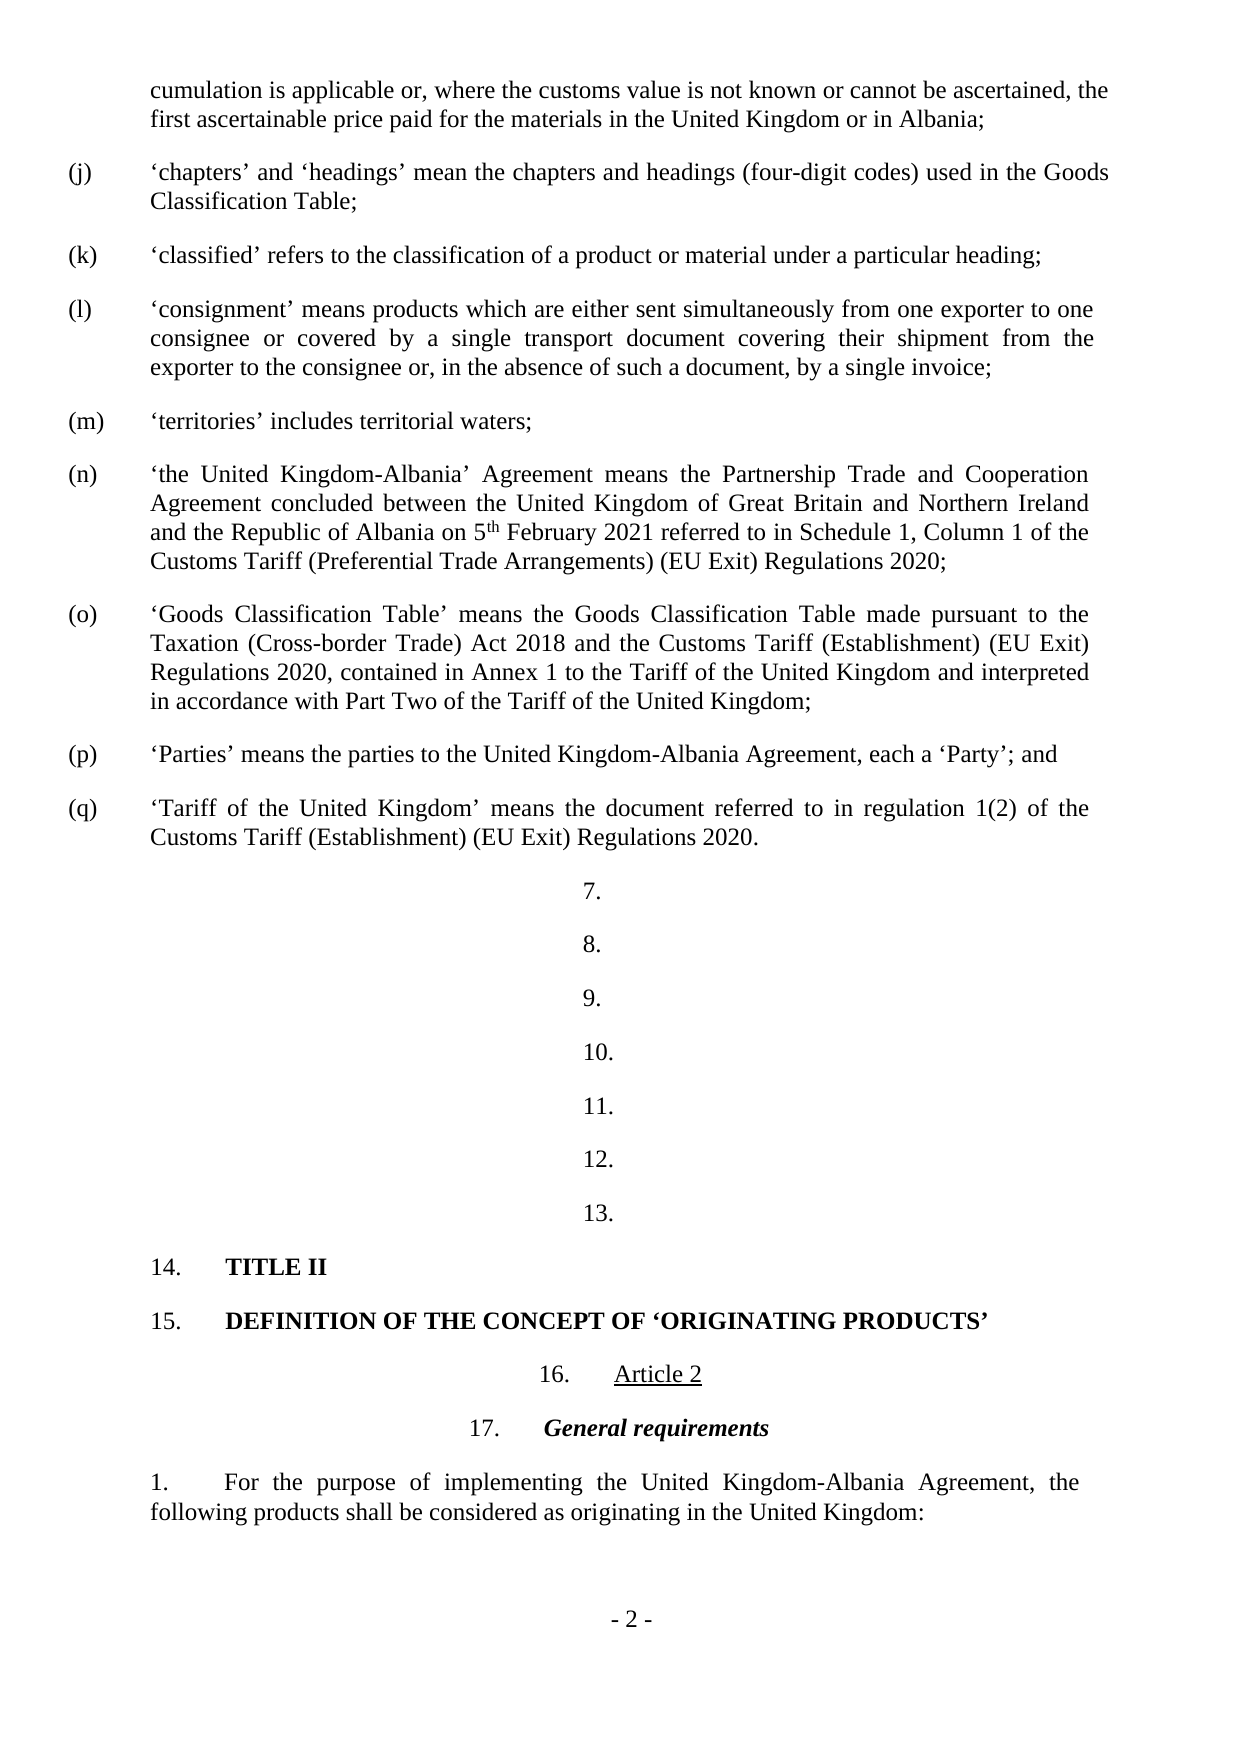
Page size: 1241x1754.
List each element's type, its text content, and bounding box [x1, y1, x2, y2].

subtitle TITLE II [150, 1252, 1090, 1281]
list ‘consignment’ means products which are either sent simultaneously from one exporter to one consignee or covered by a single transport document covering their shipment from the exporter to the consignee or, in the absence of such a document, by a single invoice; [68, 294, 1095, 381]
list ‘Tariff of the United Kingdom’ means the document referred to in regulation 1(2) of the Customs Tariff (Establishment) (EU Exit) Regulations 2020. [68, 793, 1090, 851]
list cumulation is applicable or, where the customs value is not known or cannot be ascertained, the first ascertainable price paid for the materials in the United Kingdom or in Albania; [68, 75, 1110, 132]
list ‘Parties’ means the parties to the United Kingdom-Albania Agreement, each a ‘Party’; and [68, 739, 1090, 768]
list ‘classified’ refers to the classification of a product or material under a particular heading; [68, 240, 1110, 269]
list ‘territories’ includes territorial waters; [68, 406, 1110, 434]
list ‘Goods Classification Table’ means the Goods Classification Table made pursuant to the Taxation (Cross-border Trade) Act 2018 and the Customs Tariff (Establishment) (EU Exit) Regulations 2020, contained in Annex 1 to the Tariff of the United Kingdom and interpreted in accordance with Part Two of the Tariff of the United Kingdom; [68, 599, 1090, 714]
list For the purpose of implementing the United Kingdom-Albania Agreement, the following products shall be considered as originating in the United Kingdom: [150, 1467, 1080, 1525]
list ‘the United Kingdom-Albania’ Agreement means the Partnership Trade and Cooperation Agreement concluded between the United Kingdom of Great Britain and Northern Ireland and the Republic of Albania on 5th February 2021 referred to in Schedule 1, Column 1 of the Customs Tariff (Preferential Trade Arrangements) (EU Exit) Regulations 2020; [68, 459, 1090, 574]
subtitle Article 2 [150, 1359, 1090, 1388]
subtitle DEFINITION OF THE CONCEPT OF ‘ORIGINATING PRODUCTS’ [150, 1306, 1090, 1334]
subtitle General requirements [150, 1413, 1090, 1442]
list ‘chapters’ and ‘headings’ mean the chapters and headings (four-digit codes) used in the Goods Classification Table; [68, 157, 1110, 215]
